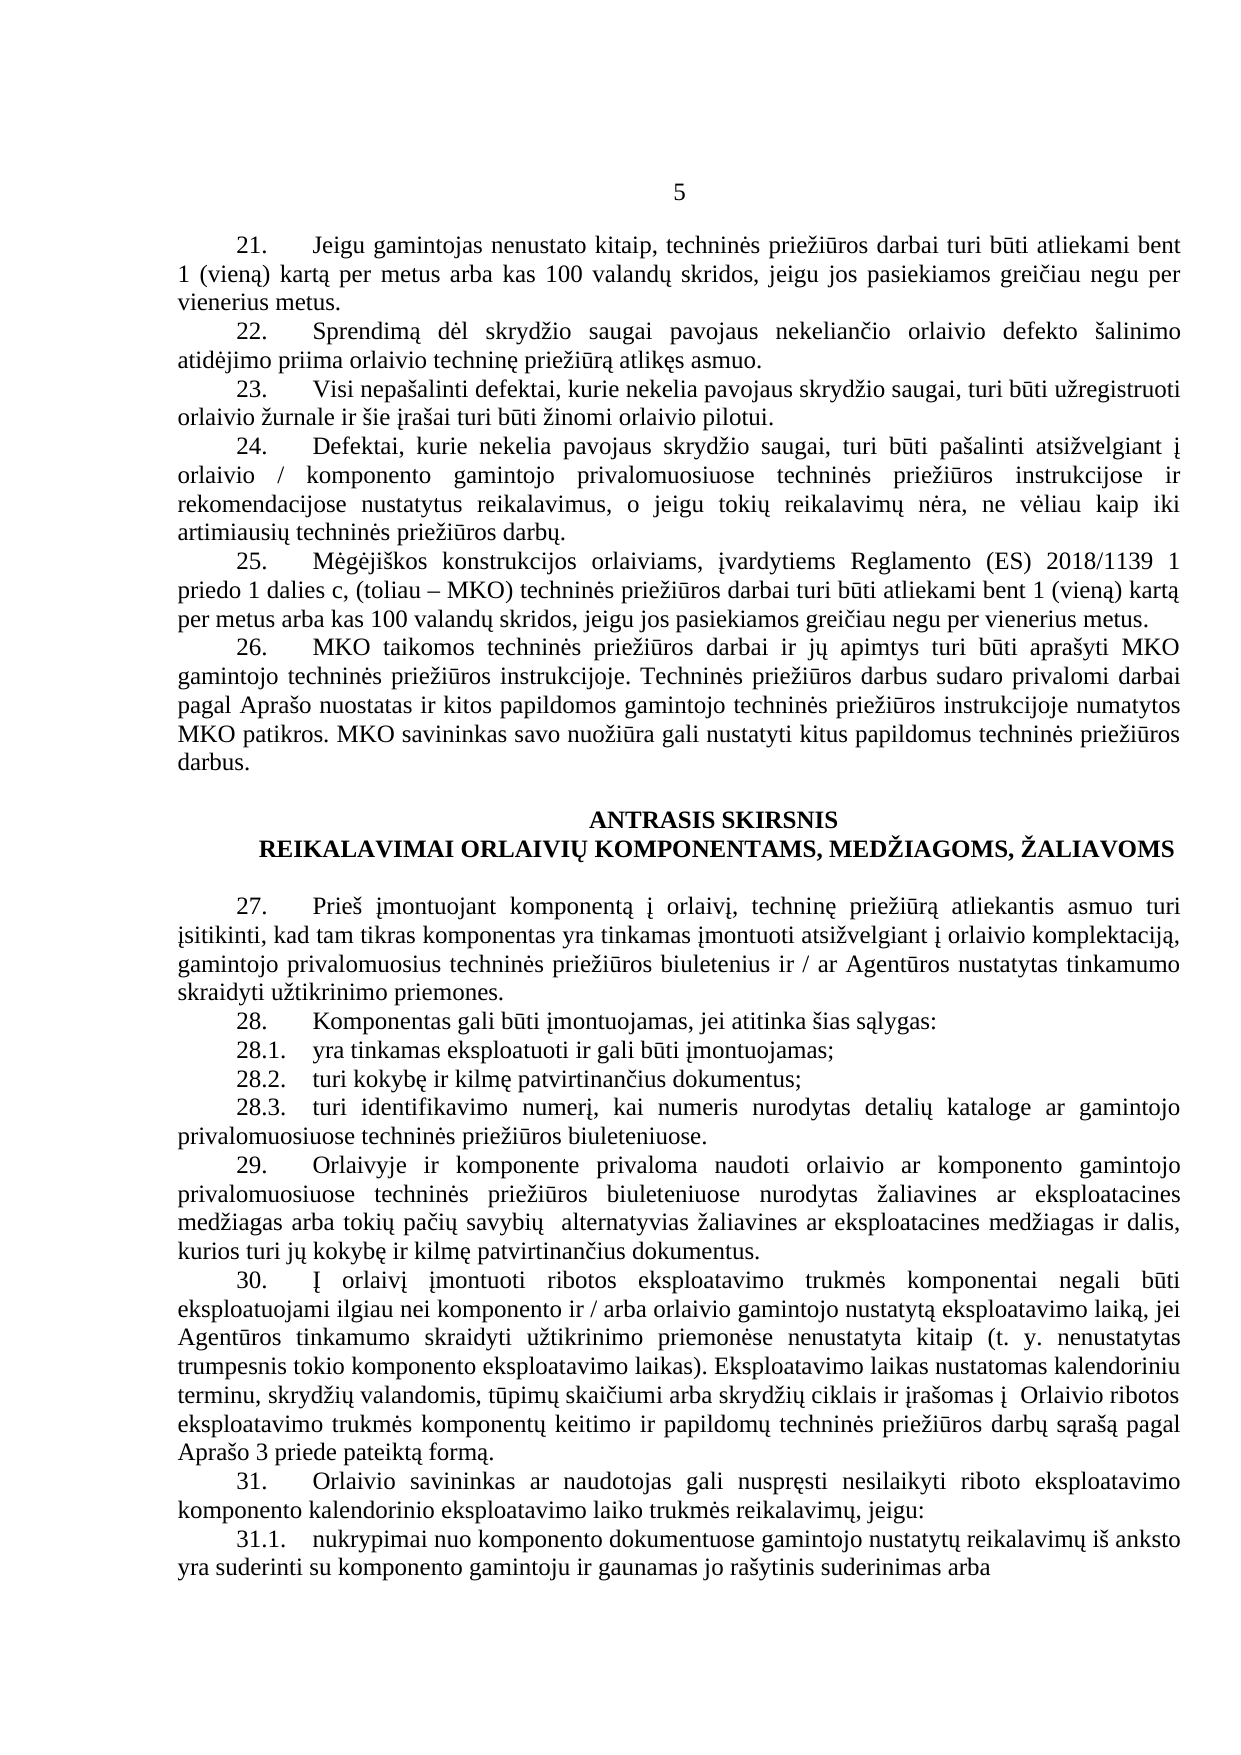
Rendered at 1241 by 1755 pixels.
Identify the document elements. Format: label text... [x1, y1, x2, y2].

text 25. Mėgėjiškos konstrukcijos orlaiviams, įvardytiems Reglamento (ES) 2018/1139 1 priedo 1 dalies c, (toliau – MKO) techninės priežiūros darbai turi būti atliekami bent 1 (vieną) kartą per metus arba kas 100 valandų skridos, jeigu jos pasiekiamos greičiau negu per vienerius metus. [177, 546, 1181, 632]
text 30. Į orlaivį įmontuoti ribotos eksploatavimo trukmės komponentai negali būti eksploatuojami ilgiau nei komponento ir / arba orlaivio gamintojo nustatytą eksploatavimo laiką, jei Agentūros tinkamumo skraidyti užtikrinimo priemonėse nenustatyta kitaip (t. y. nenustatytas trumpesnis tokio komponento eksploatavimo laikas). Eksploatavimo laikas nustatomas kalendoriniu terminu, skrydžių valandomis, tūpimų skaičiumi arba skrydžių ciklais ir įrašomas į Orlaivio ribotos eksploatavimo trukmės komponentų keitimo ir papildomų techninės priežiūros darbų sąrašą pagal Aprašo 3 priede pateiktą formą. [177, 1265, 1181, 1466]
text 22. Sprendimą dėl skrydžio saugai pavojaus nekeliančio orlaivio defekto šalinimo atidėjimo priima orlaivio techninę priežiūrą atlikęs asmuo. [177, 316, 1181, 374]
text 31. Orlaivio savininkas ar naudotojas gali nuspręsti nesilaikyti riboto eksploatavimo komponento kalendorinio eksploatavimo laiko trukmės reikalavimų, jeigu: [177, 1466, 1181, 1524]
text 28. Komponentas gali būti įmontuojamas, jei atitinka šias sąlygas: [177, 1006, 1181, 1035]
text 23. Visi nepašalinti defektai, kurie nekelia pavojaus skrydžio saugai, turi būti užregistruoti orlaivio žurnale ir šie įrašai turi būti žinomi orlaivio pilotui. [177, 374, 1181, 431]
text 28.3. turi identifikavimo numerį, kai numeris nurodytas detalių kataloge ar gamintojo privalomuosiuose techninės priežiūros biuleteniuose. [177, 1092, 1181, 1150]
text 31.1. nukrypimai nuo komponento dokumentuose gamintojo nustatytų reikalavimų iš anksto yra suderinti su komponento gamintoju ir gaunamas jo rašytinis suderinimas arba [177, 1524, 1181, 1581]
text 28.2. turi kokybę ir kilmę patvirtinančius dokumentus; [177, 1064, 1181, 1092]
text 29. Orlaivyje ir komponente privaloma naudoti orlaivio ar komponento gamintojo privalomuosiuose techninės priežiūros biuleteniuose nurodytas žaliavines ar eksploatacines medžiagas arba tokių pačių savybių alternatyvias žaliavines ar eksploatacines medžiagas ir dalis, kurios turi jų kokybę ir kilmę patvirtinančius dokumentus. [177, 1150, 1181, 1265]
text REIKALAVIMAI ORLAIVIŲ KOMPONENTAMS, MEDŽIAGOMS, ŽALIAVOMS [177, 834, 1181, 862]
text ANTRASIS SKIRSNIS [177, 805, 1181, 834]
text 24. Defektai, kurie nekelia pavojaus skrydžio saugai, turi būti pašalinti atsižvelgiant į orlaivio / komponento gamintojo privalomuosiuose techninės priežiūros instrukcijose ir rekomendacijose nustatytus reikalavimus, o jeigu tokių reikalavimų nėra, ne vėliau kaip iki artimiausių techninės priežiūros darbų. [177, 431, 1181, 546]
text 27. Prieš įmontuojant komponentą į orlaivį, techninę priežiūrą atliekantis asmuo turi įsitikinti, kad tam tikras komponentas yra tinkamas įmontuoti atsižvelgiant į orlaivio komplektaciją, gamintojo privalomuosius techninės priežiūros biuletenius ir / ar Agentūros nustatytas tinkamumo skraidyti užtikrinimo priemones. [177, 891, 1181, 1006]
text 26. MKO taikomos techninės priežiūros darbai ir jų apimtys turi būti aprašyti MKO gamintojo techninės priežiūros instrukcijoje. Techninės priežiūros darbus sudaro privalomi darbai pagal Aprašo nuostatas ir kitos papildomos gamintojo techninės priežiūros instrukcijoje numatytos MKO patikros. MKO savininkas savo nuožiūra gali nustatyti kitus papildomus techninės priežiūros darbus. [177, 632, 1181, 776]
text 21. Jeigu gamintojas nenustato kitaip, techninės priežiūros darbai turi būti atliekami bent 1 (vieną) kartą per metus arba kas 100 valandų skridos, jeigu jos pasiekiamos greičiau negu per vienerius metus. [177, 230, 1181, 316]
text 28.1. yra tinkamas eksploatuoti ir gali būti įmontuojamas; [177, 1035, 1181, 1064]
